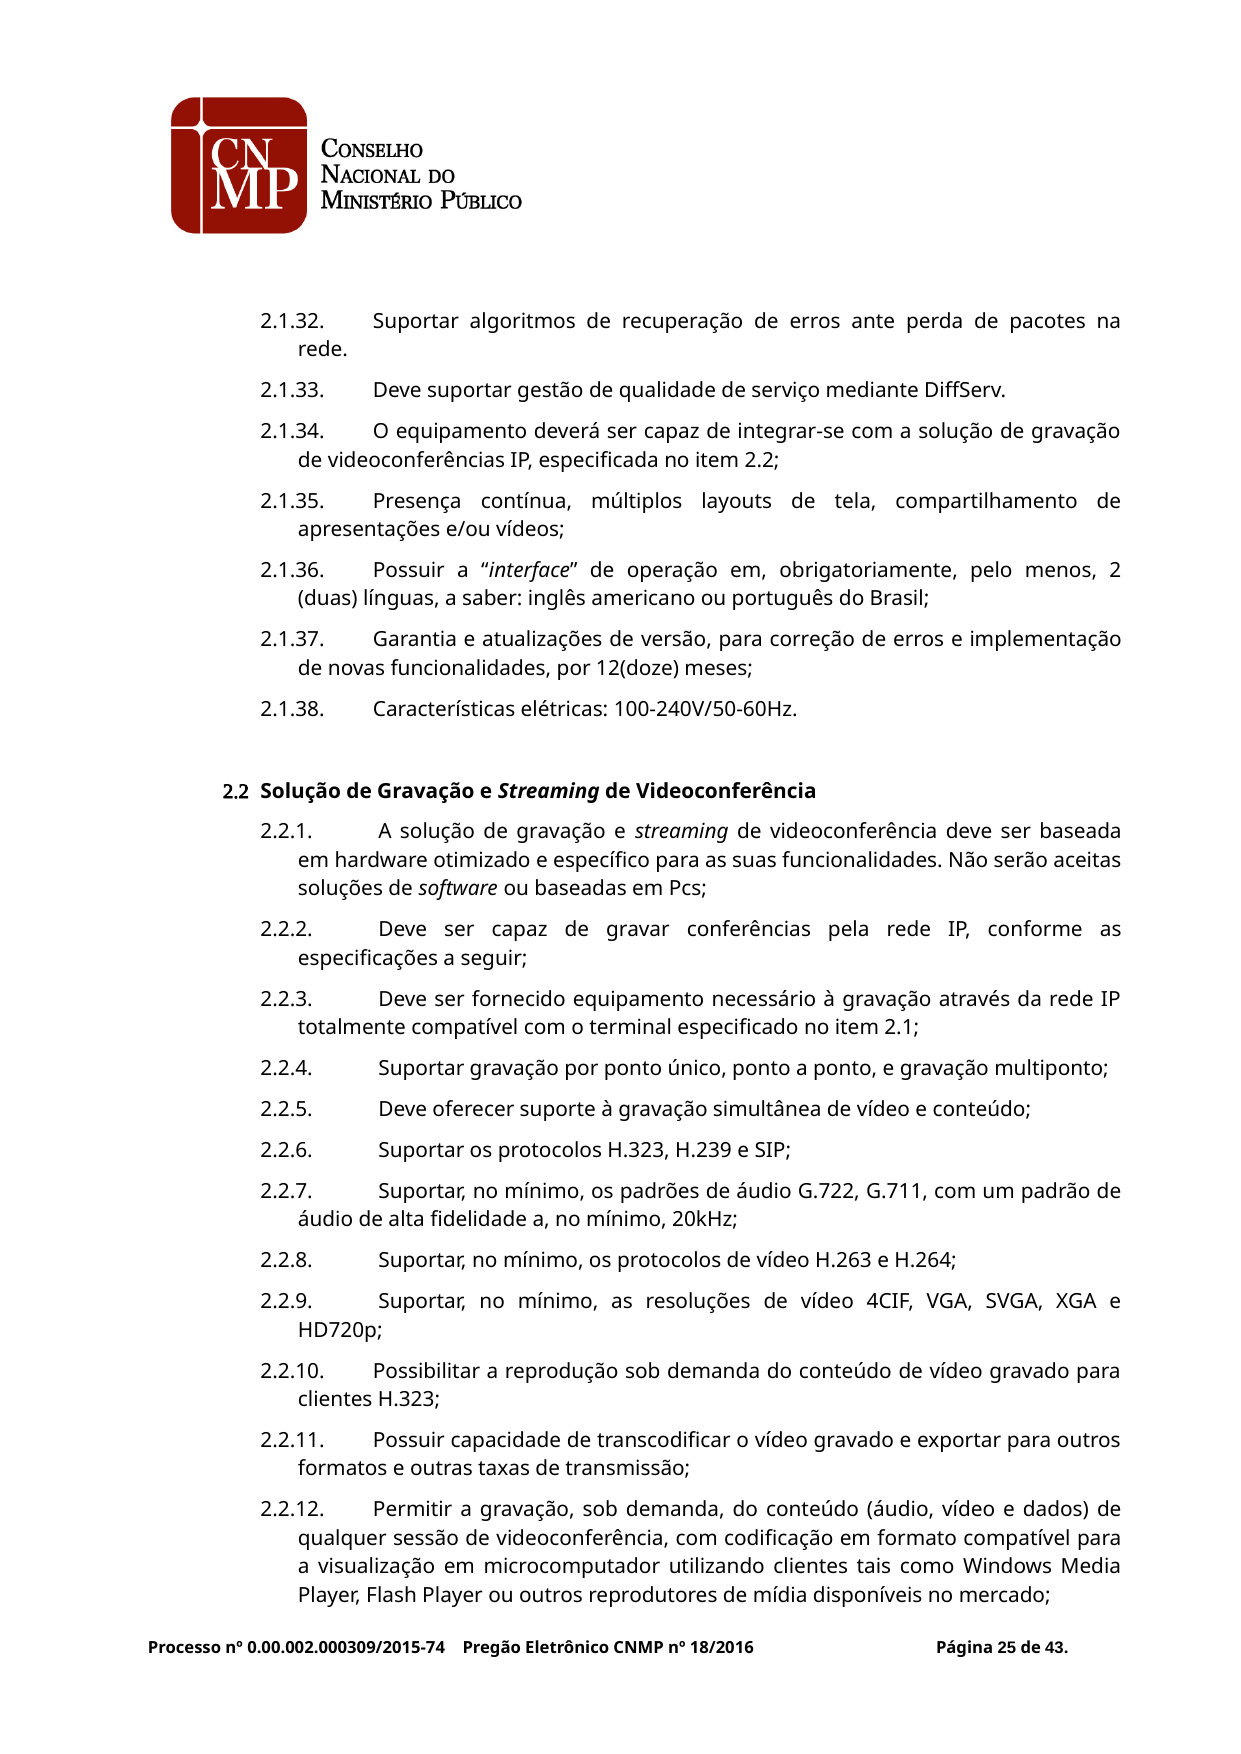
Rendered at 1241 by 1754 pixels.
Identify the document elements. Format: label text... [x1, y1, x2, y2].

list Suportar, no mínimo, os padrões de áudio G.722, G.711, com um padrão de áudio de alta fidelidade a, no mínimo, 20kHz; [260, 1176, 1122, 1233]
list Solução de Gravação e Streaming de Videoconferência [223, 776, 1122, 804]
list Possuir capacidade de transcodificar o vídeo gravado e exportar para outros formatos e outras taxas de transmissão; [260, 1425, 1122, 1482]
list Suportar algoritmos de recuperação de erros ante perda de pacotes na rede. [260, 306, 1122, 363]
list Permitir a gravação, sob demanda, do conteúdo (áudio, vídeo e dados) de qualquer sessão de videoconferência, com codificação em formato compatível para a visualização em microcomputador utilizando clientes tais como Windows Media Player, Flash Player ou outros reprodutores de mídia disponíveis no mercado; [260, 1494, 1122, 1608]
list Suportar os protocolos H.323, H.239 e SIP; [260, 1135, 1122, 1163]
list Deve ser fornecido equipamento necessário à gravação através da rede IP totalmente compatível com o terminal especificado no item 2.1; [260, 984, 1122, 1041]
list Possuir a “interface” de operação em, obrigatoriamente, pelo menos, 2 (duas) línguas, a saber: inglês americano ou português do Brasil; [260, 555, 1122, 612]
list Características elétricas: 100-240V/50-60Hz. [260, 694, 1122, 722]
list Deve oferecer suporte à gravação simultânea de vídeo e conteúdo; [260, 1094, 1122, 1123]
list Suportar, no mínimo, as resoluções de vídeo 4CIF, VGA, SVGA, XGA e HD720p; [260, 1286, 1122, 1343]
list Suportar gravação por ponto único, ponto a ponto, e gravação multiponto; [260, 1053, 1122, 1082]
list Suportar, no mínimo, os protocolos de vídeo H.263 e H.264; [260, 1245, 1122, 1274]
list Deve suportar gestão de qualidade de serviço mediante DiffServ. [260, 375, 1122, 404]
list Possibilitar a reprodução sob demanda do conteúdo de vídeo gravado para clientes H.323; [260, 1356, 1122, 1413]
list A solução de gravação e streaming de videoconferência deve ser baseada em hardware otimizado e específico para as suas funcionalidades. Não serão aceitas soluções de software ou baseadas em Pcs; [260, 817, 1122, 902]
list Deve ser capaz de gravar conferências pela rede IP, conforme as especificações a seguir; [260, 914, 1122, 971]
list Presença contínua, múltiplos layouts de tela, compartilhamento de apresentações e/ou vídeos; [260, 486, 1122, 543]
picture [147, 75, 537, 255]
list Garantia e atualizações de versão, para correção de erros e implementação de novas funcionalidades, por 12(doze) meses; [260, 624, 1122, 681]
list O equipamento deverá ser capaz de integrar-se com a solução de gravação de videoconferências IP, especificada no item 2.2; [260, 416, 1122, 473]
